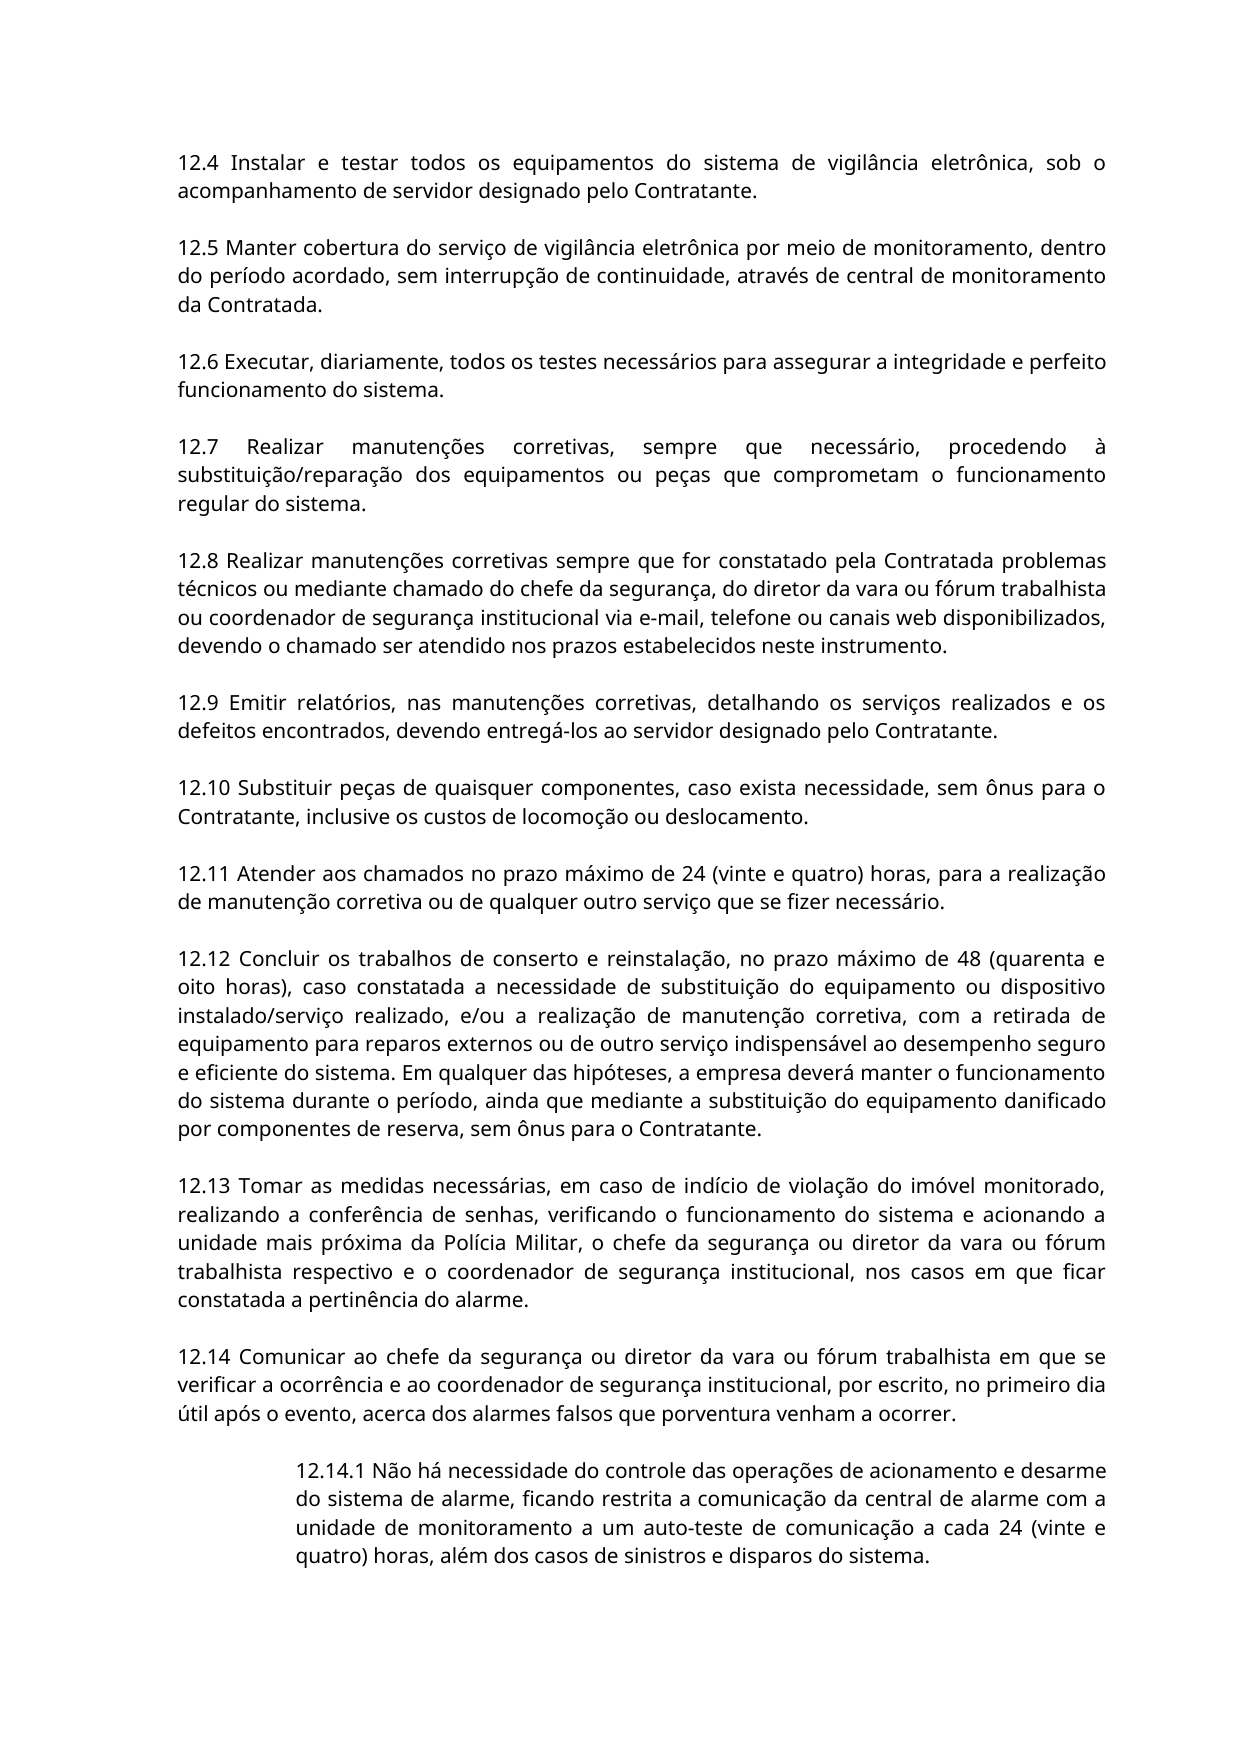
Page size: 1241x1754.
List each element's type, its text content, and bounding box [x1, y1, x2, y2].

text 12.11 Atender aos chamados no prazo máximo de 24 (vinte e quatro) horas, para a realização de manutenção corretiva ou de qualquer outro serviço que se fizer necessário. [177, 859, 1107, 916]
text 12.12 Concluir os trabalhos de conserto e reinstalação, no prazo máximo de 48 (quarenta e oito horas), caso constatada a necessidade de substituição do equipamento ou dispositivo instalado/serviço realizado, e/ou a realização de manutenção corretiva, com a retirada de equipamento para reparos externos ou de outro serviço indispensável ao desempenho seguro e eficiente do sistema. Em qualquer das hipóteses, a empresa deverá manter o funcionamento do sistema durante o período, ainda que mediante a substituição do equipamento danificado por componentes de reserva, sem ônus para o Contratante. [177, 944, 1107, 1143]
text 12.14.1 Não há necessidade do controle das operações de acionamento e desarme do sistema de alarme, ficando restrita a comunicação da central de alarme com a unidade de monitoramento a um auto-teste de comunicação a cada 24 (vinte e quatro) horas, além dos casos de sinistros e disparos do sistema. [295, 1456, 1107, 1569]
text 12.14 Comunicar ao chefe da segurança ou diretor da vara ou fórum trabalhista em que se verificar a ocorrência e ao coordenador de segurança institucional, por escrito, no primeiro dia útil após o evento, acerca dos alarmes falsos que porventura venham a ocorrer. [177, 1342, 1107, 1427]
text 12.7 Realizar manutenções corretivas, sempre que necessário, procedendo à substituição/reparação dos equipamentos ou peças que comprometam o funcionamento regular do sistema. [177, 432, 1107, 517]
text 12.9 Emitir relatórios, nas manutenções corretivas, detalhando os serviços realizados e os defeitos encontrados, devendo entregá-los ao servidor designado pelo Contratante. [177, 688, 1107, 745]
text 12.6 Executar, diariamente, todos os testes necessários para assegurar a integridade e perfeito funcionamento do sistema. [177, 347, 1107, 404]
text 12.10 Substituir peças de quaisquer componentes, caso exista necessidade, sem ônus para o Contratante, inclusive os custos de locomoção ou deslocamento. [177, 773, 1107, 830]
text 12.4 Instalar e testar todos os equipamentos do sistema de vigilância eletrônica, sob o acompanhamento de servidor designado pelo Contratante. [177, 148, 1107, 204]
text 12.8 Realizar manutenções corretivas sempre que for constatado pela Contratada problemas técnicos ou mediante chamado do chefe da segurança, do diretor da vara ou fórum trabalhista ou coordenador de segurança institucional via e-mail, telefone ou canais web disponibilizados, devendo o chamado ser atendido nos prazos estabelecidos neste instrumento. [177, 546, 1107, 659]
text 12.13 Tomar as medidas necessárias, em caso de indício de violação do imóvel monitorado, realizando a conferência de senhas, verificando o funcionamento do sistema e acionando a unidade mais próxima da Polícia Militar, o chefe da segurança ou diretor da vara ou fórum trabalhista respectivo e o coordenador de segurança institucional, nos casos em que ficar constatada a pertinência do alarme. [177, 1171, 1107, 1314]
text 12.5 Manter cobertura do serviço de vigilância eletrônica por meio de monitoramento, dentro do período acordado, sem interrupção de continuidade, através de central de monitoramento da Contratada. [177, 233, 1107, 318]
